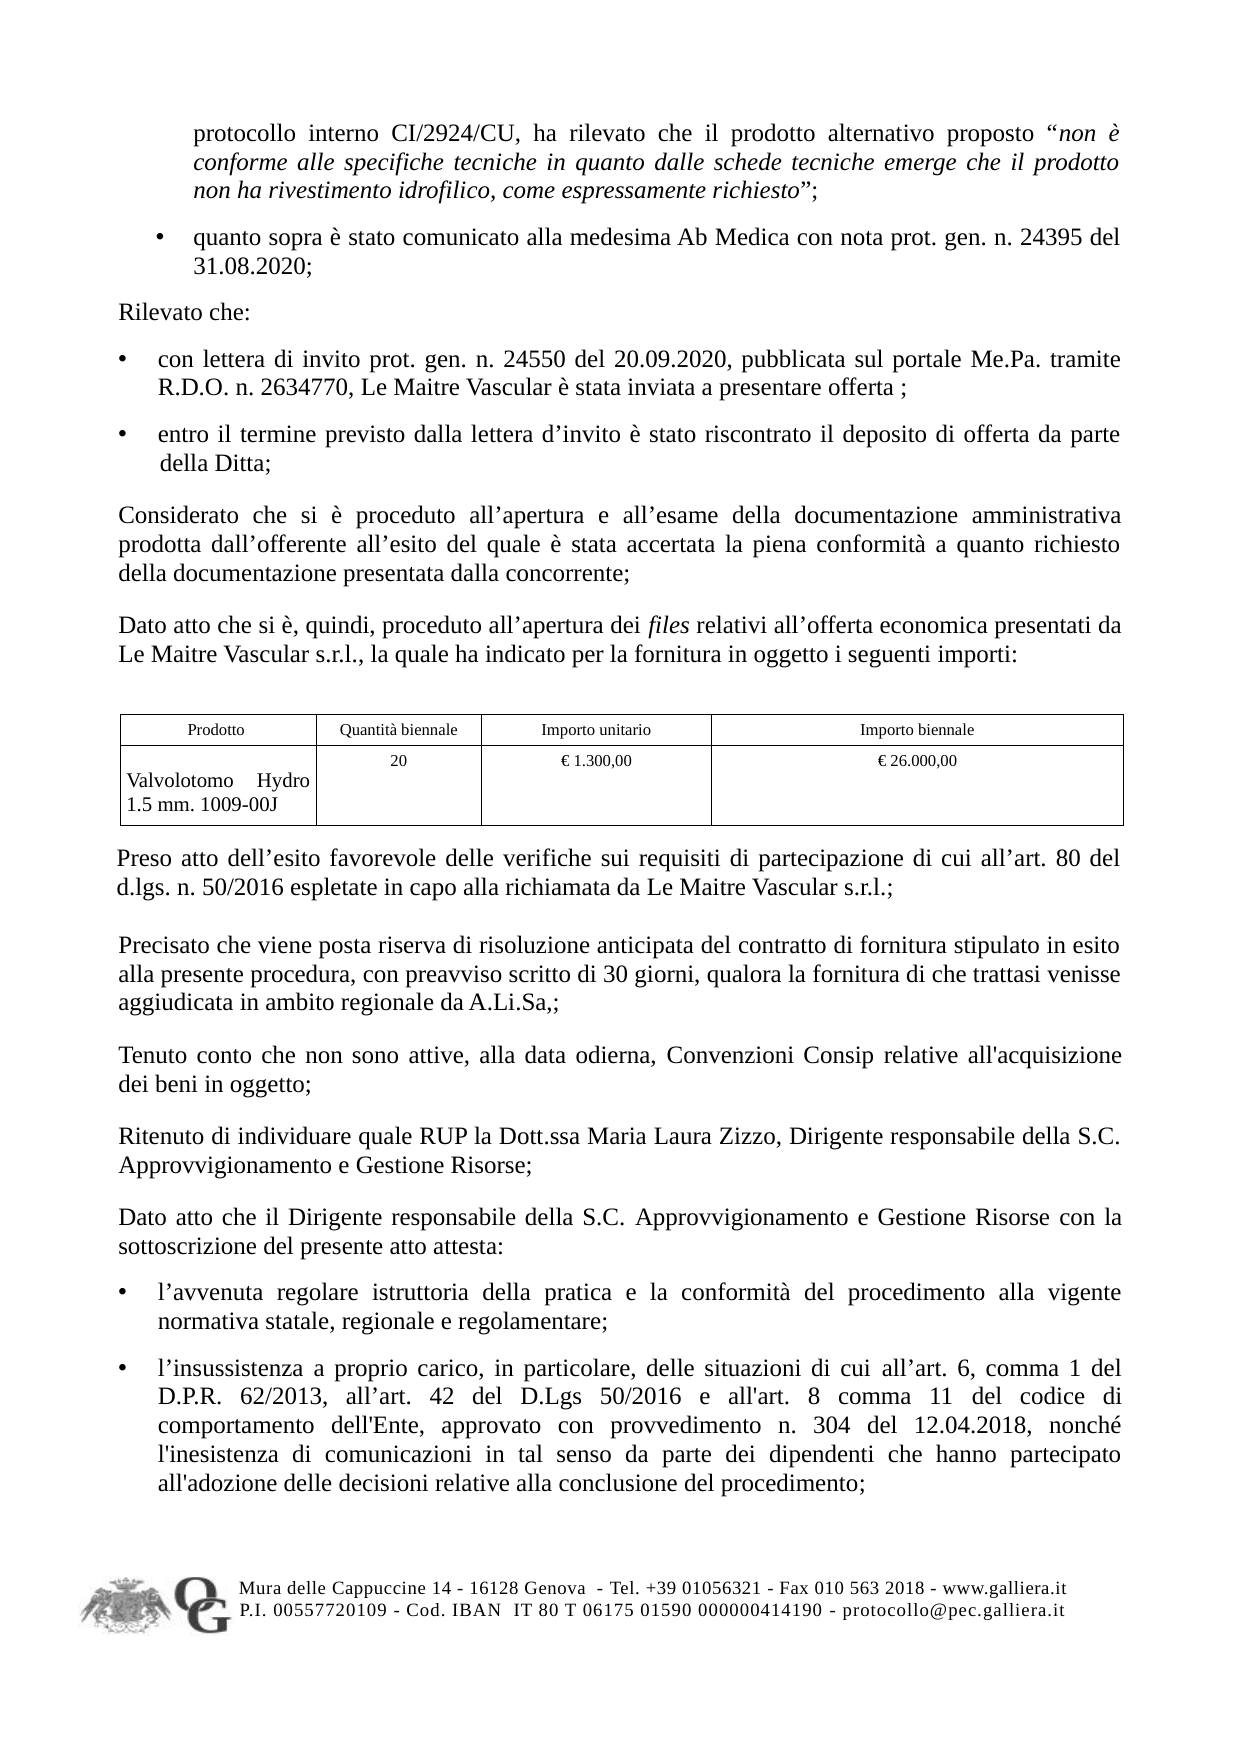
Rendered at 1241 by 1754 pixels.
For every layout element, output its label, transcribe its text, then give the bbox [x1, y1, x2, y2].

list l’avvenuta regolare istruttoria della pratica e la conformità del procedimento alla vigente normativa statale, regionale e regolamentare; [118, 1277, 1122, 1335]
table_cell 20 [317, 746, 481, 825]
table_header Quantità biennale [317, 715, 481, 745]
list entro il termine previsto dalla lettera d’invito è stato riscontrato il deposito di offerta da parte della Ditta; [118, 419, 1122, 476]
text Considerato che si è proceduto all’apertura e all’esame della documentazione amministrativa prodotta dall’offerente all’esito del quale è stata accertata la piena conformità a quanto richiesto della documentazione presentata dalla concorrente; [118, 500, 1122, 586]
text Rilevato che: [118, 297, 1122, 326]
text Dato atto che il Dirigente responsabile della S.C. Approvvigionamento e Gestione Risorse con la sottoscrizione del presente atto attesta: [118, 1202, 1122, 1260]
table_header Importo unitario [482, 715, 711, 745]
text Dato atto che si è, quindi, proceduto all’apertura dei files relativi all’offerta economica presentati da Le Maitre Vascular s.r.l., la quale ha indicato per la fornitura in oggetto i seguenti importi: [118, 610, 1122, 667]
list con lettera di invito prot. gen. n. 24550 del 20.09.2020, pubblicata sul portale Me.Pa. tramite R.D.O. n. 2634770, Le Maitre Vascular è stata inviata a presentare offerta ; [118, 344, 1122, 401]
table_cell € 26.000,00 [712, 746, 1123, 825]
text Tenuto conto che non sono attive, alla data odierna, Convenzioni Consip relative all'acquisizione dei beni in oggetto; [118, 1040, 1122, 1097]
table_cell € 1.300,00 [482, 746, 711, 825]
list quanto sopra è stato comunicato alla medesima Ab Medica con nota prot. gen. n. 24395 del 31.08.2020; [156, 222, 1122, 279]
list protocollo interno CI/2924/CU, ha rilevato che il prodotto alternativo proposto “non è conforme alle specifiche tecniche in quanto dalle schede tecniche emerge che il prodotto non ha rivestimento idrofilico, come espressamente richiesto”; [156, 118, 1122, 204]
list Preso atto dell’esito favorevole delle verifiche sui requisiti di partecipazione di cui all’art. 80 del d.lgs. n. 50/2016 espletate in capo alla richiamata da Le Maitre Vascular s.r.l.; [79, 843, 1122, 901]
table_header Importo biennale [712, 715, 1123, 745]
text Ritenuto di individuare quale RUP la Dott.ssa Maria Laura Zizzo, Dirigente responsabile della S.C. Approvvigionamento e Gestione Risorse; [118, 1121, 1122, 1178]
picture [77, 1576, 235, 1636]
list l’insussistenza a proprio carico, in particolare, delle situazioni di cui all’art. 6, comma 1 del D.P.R. 62/2013, all’art. 42 del D.Lgs 50/2016 e all'art. 8 comma 11 del codice di comportamento dell'Ente, approvato con provvedimento n. 304 del 12.04.2018, nonché l'inesistenza di comunicazioni in tal senso da parte dei dipendenti che hanno partecipato all'adozione delle decisioni relative alla conclusione del procedimento; [118, 1353, 1122, 1496]
table_header Prodotto [121, 715, 316, 745]
table_cell Valvolotomo Hydro 1.5 mm. 1009-00J [121, 746, 316, 825]
text Precisato che viene posta riserva di risoluzione anticipata del contratto di fornitura stipulato in esito alla presente procedura, con preavviso scritto di 30 giorni, qualora la fornitura di che trattasi venisse aggiudicata in ambito regionale da A.Li.Sa,; [118, 930, 1122, 1016]
